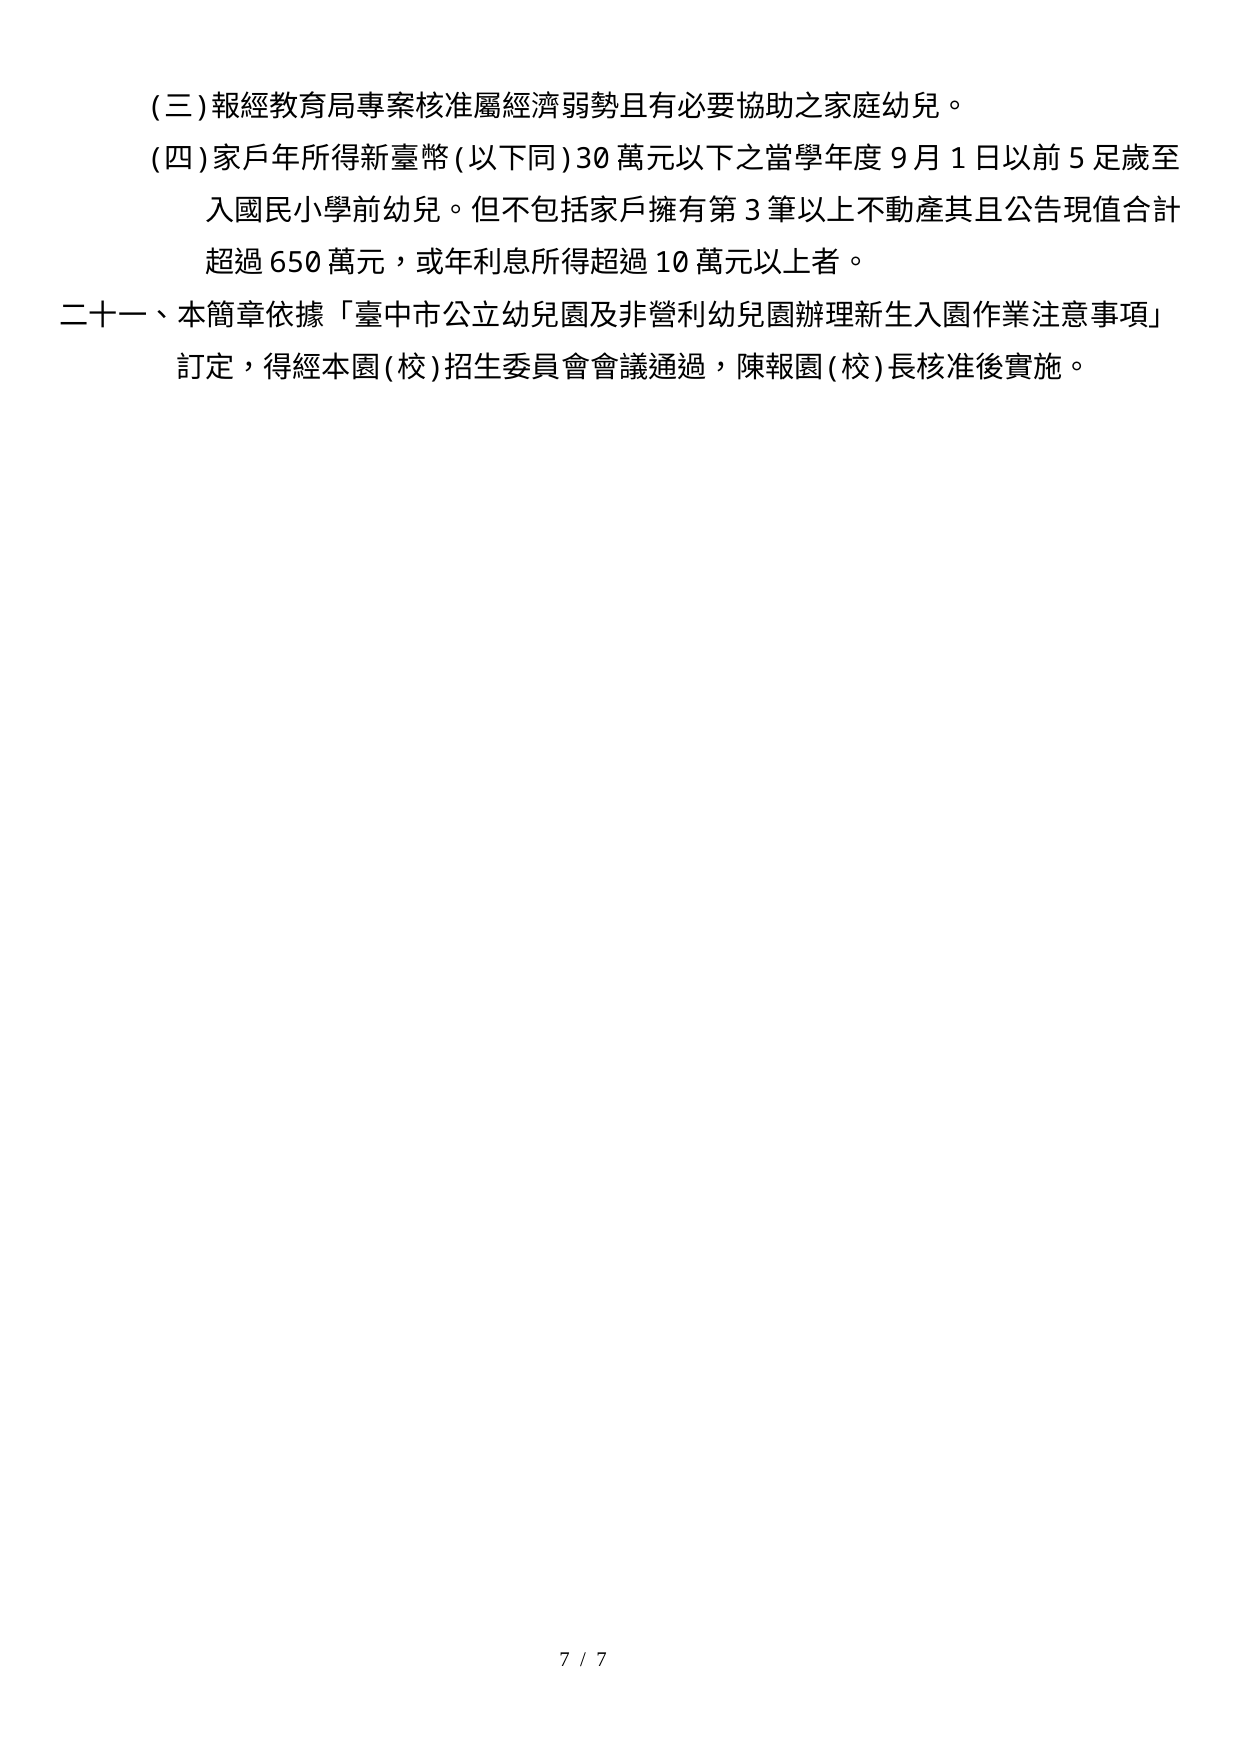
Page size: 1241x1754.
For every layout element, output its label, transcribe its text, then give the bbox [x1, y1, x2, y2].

text 二十一、本簡章依據「臺中市公立幼兒園及非營利幼兒園辦理新生入園作業注意事項」訂定，得經本園(校)招生委員會會議通過，陳報園(校)長核准後實施。 [59, 283, 1181, 387]
text (四)家戶年所得新臺幣(以下同)30萬元以下之當學年度9月1日以前5足歲至入國民小學前幼兒。但不包括家戶擁有第3筆以上不動產其且公告現值合計超過650萬元，或年利息所得超過10萬元以上者。 [147, 127, 1181, 283]
text (三)報經教育局專案核准屬經濟弱勢且有必要協助之家庭幼兒。 [147, 75, 1181, 127]
